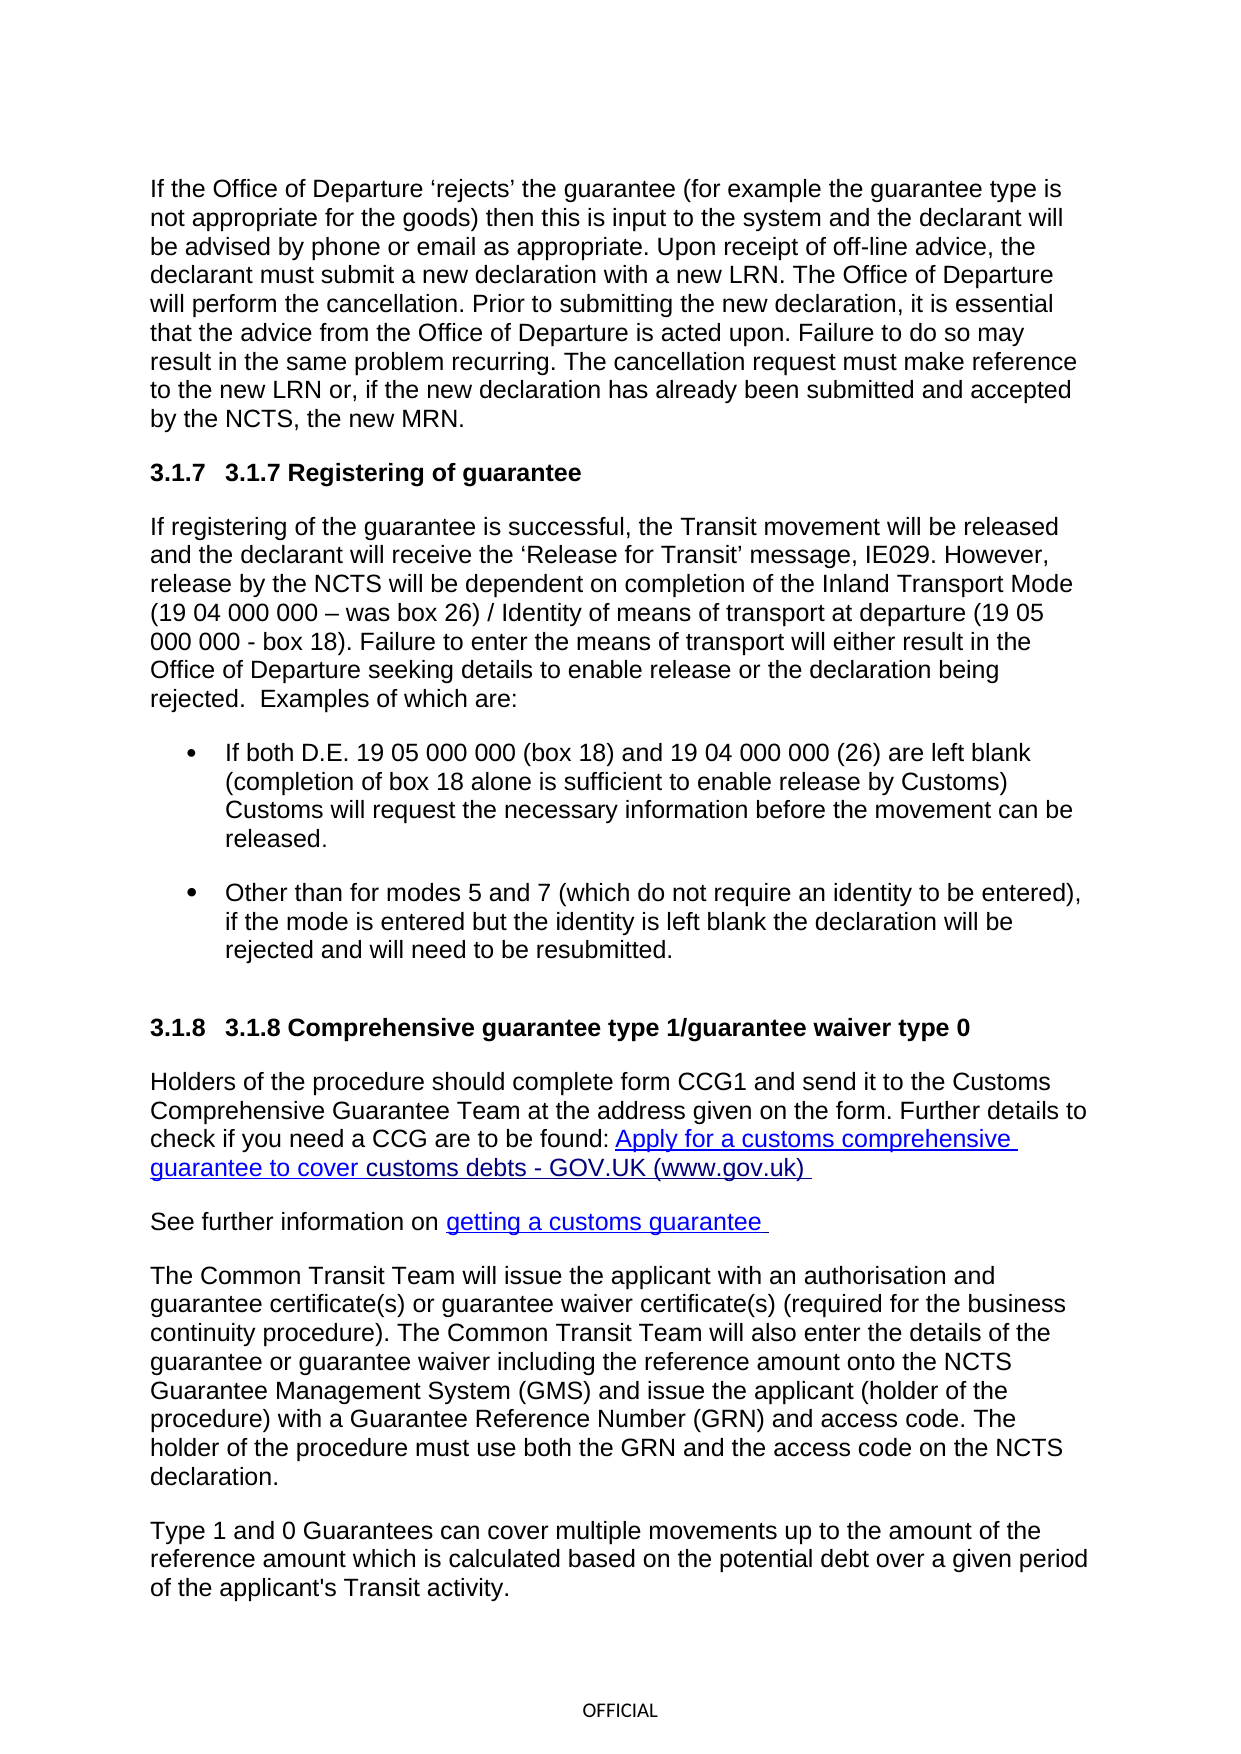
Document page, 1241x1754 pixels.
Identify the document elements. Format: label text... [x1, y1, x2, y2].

text See further information on getting a customs guarantee [150, 1207, 1090, 1236]
text The Common Transit Team will issue the applicant with an authorisation and guarantee certificate(s) or guarantee waiver certificate(s) (required for the business continuity procedure). The Common Transit Team will also enter the details of the guarantee or guarantee waiver including the reference amount onto the NCTS Guarantee Management System (GMS) and issue the applicant (holder of the procedure) with a Guarantee Reference Number (GRN) and access code. The holder of the procedure must use both the GRN and the access code on the NCTS declaration. [150, 1261, 1090, 1491]
text Holders of the procedure should complete form CCG1 and send it to the Customs Comprehensive Guarantee Team at the address given on the form. Further details to check if you need a CCG are to be found: Apply for a customs comprehensive guarantee to cover customs debts - GOV.UK (www.gov.uk) [150, 1067, 1090, 1182]
text If registering of the guarantee is successful, the Transit movement will be released and the declarant will receive the ‘Release for Transit’ message, IE029. However, release by the NCTS will be dependent on completion of the Inland Transport Mode (19 04 000 000 – was box 26) / Identity of means of transport at departure (19 05 000 000 - box 18). Failure to enter the means of transport will either result in the Office of Departure seeking details to enable release or the declaration being rejected. Examples of which are: [150, 512, 1090, 713]
text Type 1 and 0 Guarantees can cover multiple movements up to the amount of the reference amount which is calculated based on the potential debt over a given period of the applicant's Transit activity. [150, 1516, 1090, 1602]
text If the Office of Departure ‘rejects’ the guarantee (for example the guarantee type is not appropriate for the goods) then this is input to the system and the declarant will be advised by phone or email as appropriate. Upon receipt of off-line advice, the declarant must submit a new declaration with a new LRN. The Office of Departure will perform the cancellation. Prior to submitting the new declaration, it is essential that the advice from the Office of Departure is acted upon. Failure to do so may result in the same problem recurring. The cancellation request must make reference to the new LRN or, if the new declaration has already been submitted and accepted by the NCTS, the new MRN. [150, 174, 1090, 433]
list Other than for modes 5 and 7 (which do not require an identity to be entered), if the mode is entered but the identity is left blank the declaration will be rejected and will need to be resubmitted. [187, 878, 1090, 964]
list If both D.E. 19 05 000 000 (box 18) and 19 04 000 000 (26) are left blank (completion of box 18 alone is sufficient to enable release by Customs) Customs will request the necessary information before the movement can be released. [187, 738, 1090, 853]
subtitle 3.1.7 Registering of guarantee [150, 458, 1090, 487]
subtitle 3.1.8 Comprehensive guarantee type 1/guarantee waiver type 0 [150, 1013, 1090, 1042]
